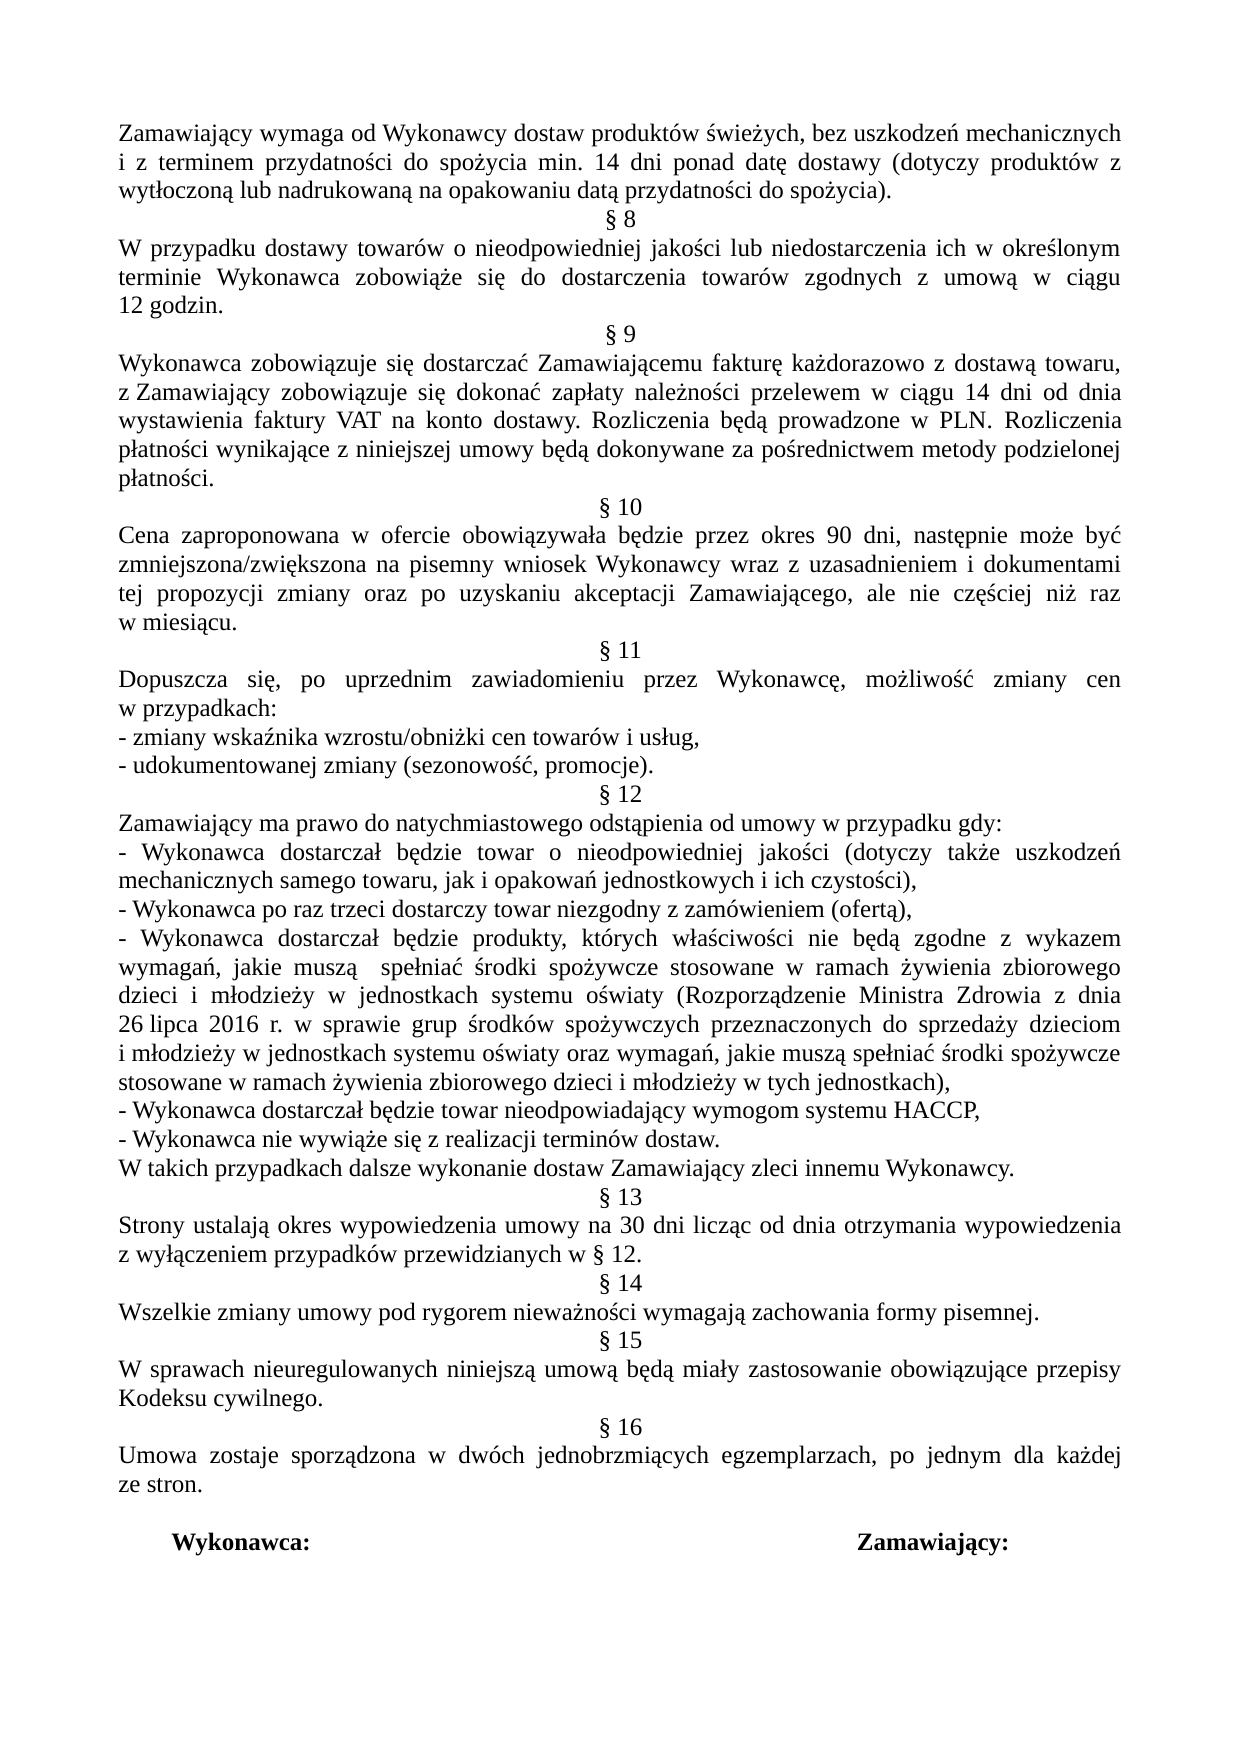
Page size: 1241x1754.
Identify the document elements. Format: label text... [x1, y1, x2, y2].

text § 10 [118, 492, 1122, 521]
text § 13 [118, 1182, 1122, 1211]
text - Wykonawca dostarczał będzie towar o nieodpowiedniej jakości (dotyczy także uszkodzeń mechanicznych samego towaru, jak i opakowań jednostkowych i ich czystości), [118, 837, 1122, 894]
text Strony ustalają okres wypowiedzenia umowy na 30 dni licząc od dnia otrzymania wypowiedzenia z wyłączeniem przypadków przewidzianych w § 12. [118, 1211, 1122, 1268]
text § 12 [118, 779, 1122, 808]
text § 8 [118, 204, 1122, 233]
text - Wykonawca dostarczał będzie towar nieodpowiadający wymogom systemu HACCP, [118, 1096, 1122, 1124]
text W sprawach nieuregulowanych niniejszą umową będą miały zastosowanie obowiązujące przepisy Kodeksu cywilnego. [118, 1354, 1122, 1412]
text § 11 [118, 636, 1122, 664]
text Wszelkie zmiany umowy pod rygorem nieważności wymagają zachowania formy pisemnej. [118, 1297, 1122, 1326]
text - Wykonawca nie wywiąże się z realizacji terminów dostaw. [118, 1124, 1122, 1153]
text - udokumentowanej zmiany (sezonowość, promocje). [118, 751, 1122, 779]
text Dopuszcza się, po uprzednim zawiadomieniu przez Wykonawcę, możliwość zmiany cen w przypadkach: [118, 664, 1122, 722]
text § 9 [118, 319, 1122, 348]
text § 15 [118, 1326, 1122, 1354]
text Zamawiający wymaga od Wykonawcy dostaw produktów świeżych, bez uszkodzeń mechanicznych i z terminem przydatności do spożycia min. 14 dni ponad datę dostawy (dotyczy produktów z wytłoczoną lub nadrukowaną na opakowaniu datą przydatności do spożycia). [118, 118, 1122, 204]
text Cena zaproponowana w ofercie obowiązywała będzie przez okres 90 dni, następnie może być zmniejszona/zwiększona na pisemny wniosek Wykonawcy wraz z uzasadnieniem i dokumentami tej propozycji zmiany oraz po uzyskaniu akceptacji Zamawiającego, ale nie częściej niż raz w miesiącu. [118, 521, 1122, 636]
text § 16 [118, 1412, 1122, 1441]
text Zamawiający ma prawo do natychmiastowego odstąpienia od umowy w przypadku gdy: [118, 808, 1122, 837]
text Wykonawca zobowiązuje się dostarczać Zamawiającemu fakturę każdorazowo z dostawą towaru, z Zamawiający zobowiązuje się dokonać zapłaty należności przelewem w ciągu 14 dni od dnia wystawienia faktury VAT na konto dostawy. Rozliczenia będą prowadzone w PLN. Rozliczenia płatności wynikające z niniejszej umowy będą dokonywane za pośrednictwem metody podzielonej płatności. [118, 348, 1122, 492]
text - Wykonawca po raz trzeci dostarczy towar niezgodny z zamówieniem (ofertą), [118, 894, 1122, 923]
text Wykonawca: Zamawiający: [118, 1527, 1122, 1556]
text W przypadku dostawy towarów o nieodpowiedniej jakości lub niedostarczenia ich w określonym terminie Wykonawca zobowiąże się do dostarczenia towarów zgodnych z umową w ciągu 12 godzin. [118, 233, 1122, 319]
text - zmiany wskaźnika wzrostu/obniżki cen towarów i usług, [118, 722, 1122, 751]
text - Wykonawca dostarczał będzie produkty, których właściwości nie będą zgodne z wykazem wymagań, jakie muszą spełniać środki spożywcze stosowane w ramach żywienia zbiorowego dzieci i młodzieży w jednostkach systemu oświaty (Rozporządzenie Ministra Zdrowia z dnia 26 lipca 2016 r. w sprawie grup środków spożywczych przeznaczonych do sprzedaży dzieciom i młodzieży w jednostkach systemu oświaty oraz wymagań, jakie muszą spełniać środki spożywcze stosowane w ramach żywienia zbiorowego dzieci i młodzieży w tych jednostkach), [118, 923, 1122, 1096]
text § 14 [118, 1268, 1122, 1297]
text W takich przypadkach dalsze wykonanie dostaw Zamawiający zleci innemu Wykonawcy. [118, 1153, 1122, 1182]
text Umowa zostaje sporządzona w dwóch jednobrzmiących egzemplarzach, po jednym dla każdej ze stron. [118, 1441, 1122, 1498]
